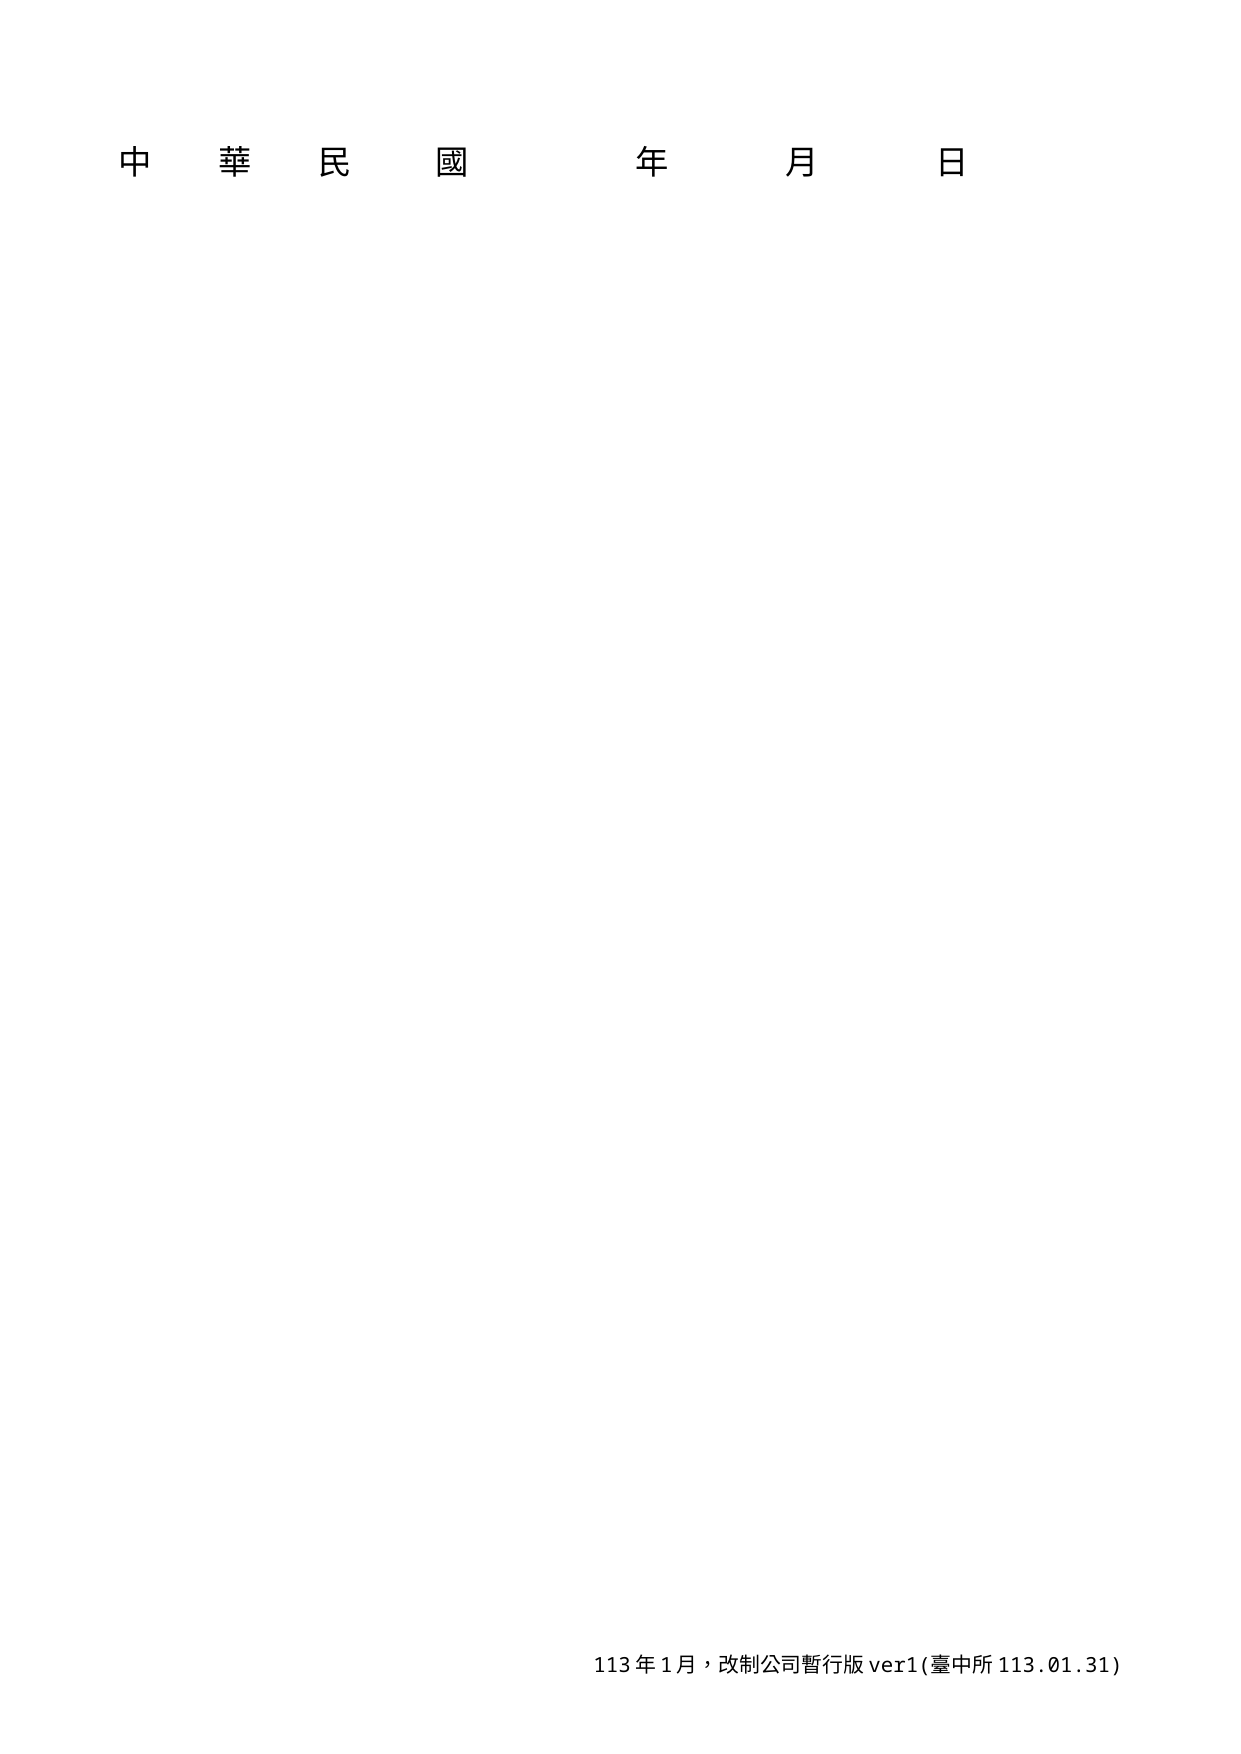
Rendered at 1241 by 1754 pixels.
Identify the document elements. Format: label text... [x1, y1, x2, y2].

text 中 華 民 國 年 月 日 [118, 119, 1122, 181]
